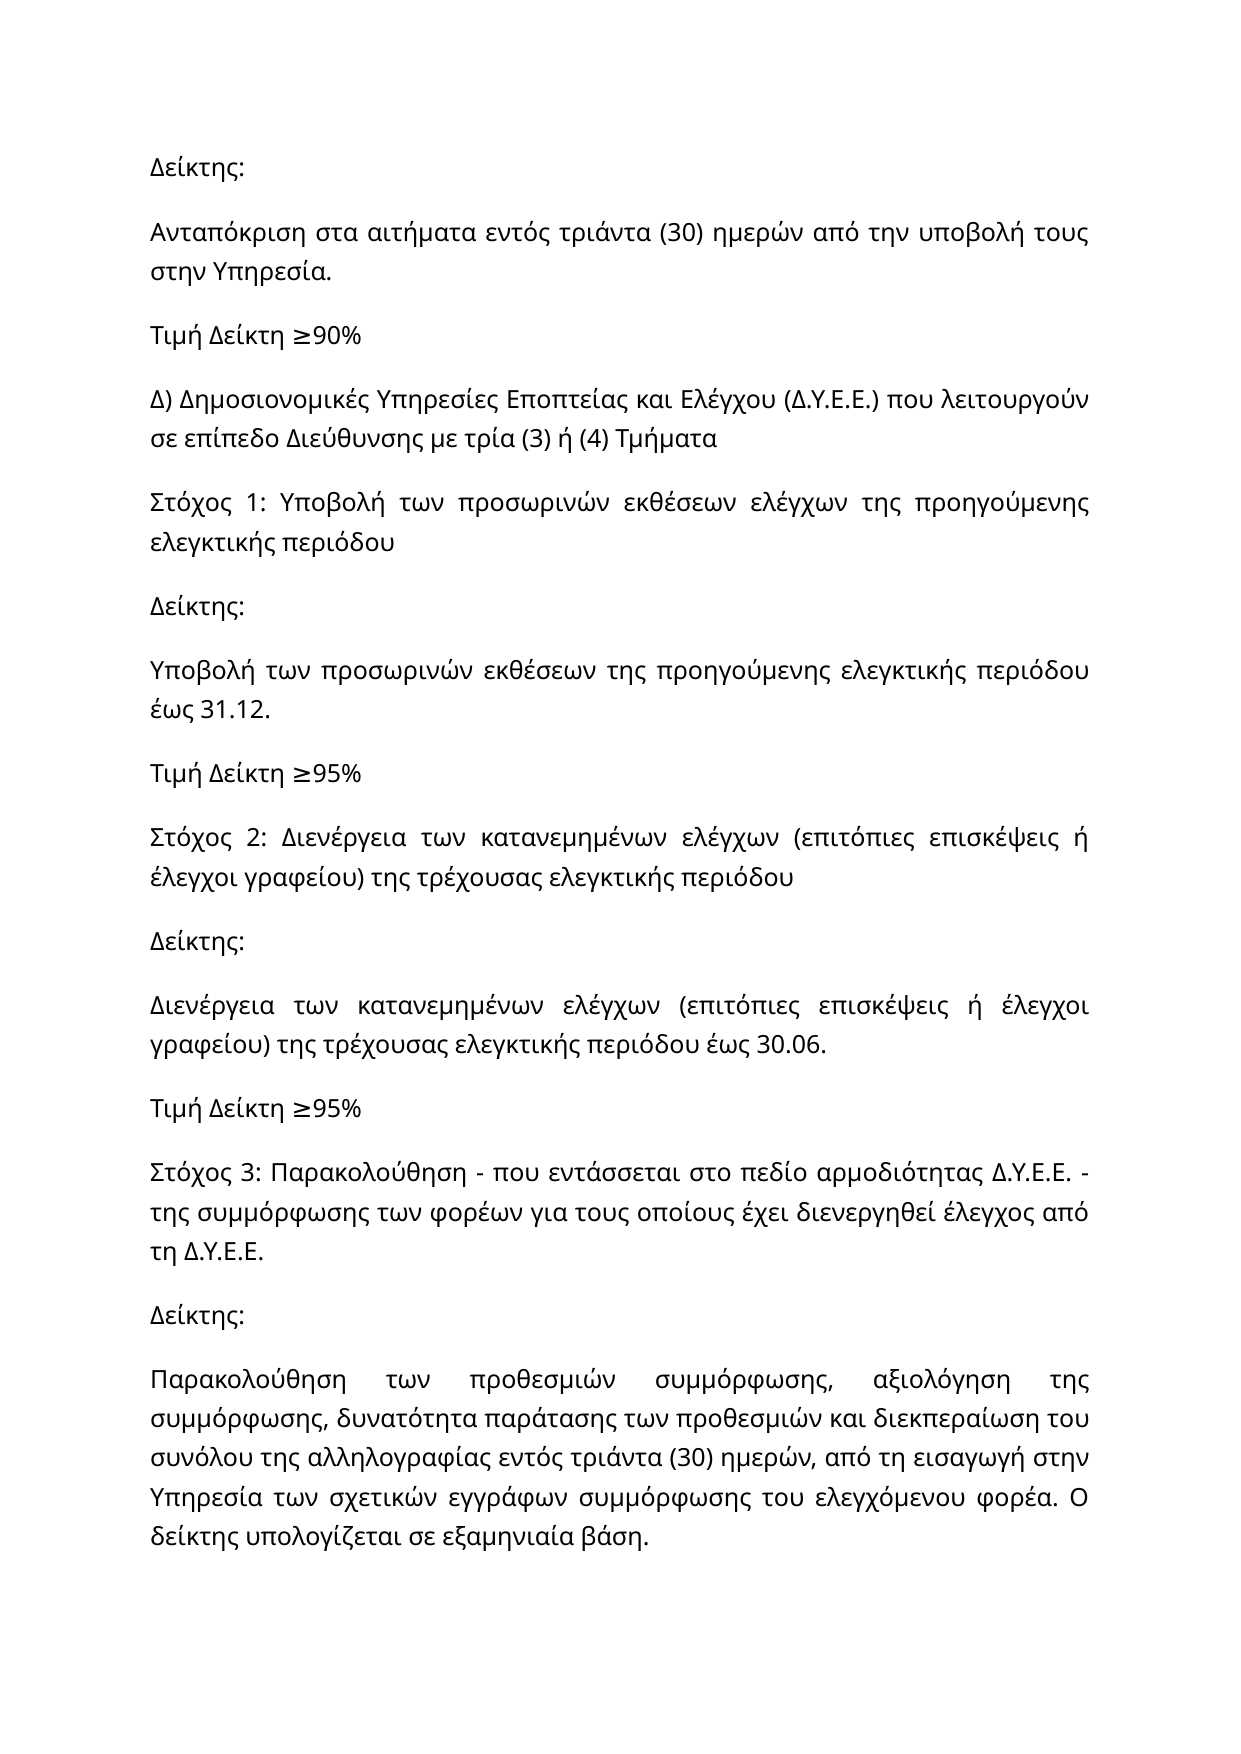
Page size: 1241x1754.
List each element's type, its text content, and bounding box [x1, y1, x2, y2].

text Υποβολή των προσωρινών εκθέσεων της προηγούμενης ελεγκτικής περιόδου έως 31.12. [150, 652, 1090, 726]
text Στόχος 1: Υποβολή των προσωρινών εκθέσεων ελέγχων της προηγούμενης ελεγκτικής περιόδου [150, 485, 1090, 558]
text Δείκτης: [150, 150, 1090, 184]
text Δείκτης: [150, 588, 1090, 622]
text Ανταπόκριση στα αιτήματα εντός τριάντα (30) ημερών από την υποβολή τους στην Υπηρεσία. [150, 214, 1090, 287]
text Δ) Δημοσιονομικές Υπηρεσίες Εποπτείας και Ελέγχου (Δ.Υ.Ε.Ε.) που λειτουργούν σε επίπεδο Διεύθυνσης με τρία (3) ή (4) Τμήματα [150, 382, 1090, 455]
text Τιμή Δείκτη ≥95% [150, 756, 1090, 790]
text Στόχος 2: Διενέργεια των κατανεμημένων ελέγχων (επιτόπιες επισκέψεις ή έλεγχοι γραφείου) της τρέχουσας ελεγκτικής περιόδου [150, 820, 1090, 893]
text Τιμή Δείκτη ≥95% [150, 1091, 1090, 1125]
text Δείκτης: [150, 923, 1090, 957]
text Δείκτης: [150, 1297, 1090, 1332]
text Παρακολούθηση των προθεσμιών συμμόρφωσης, αξιολόγηση της συμμόρφωσης, δυνατότητα παράτασης των προθεσμιών και διεκπεραίωση του συνόλου της αλληλογραφίας εντός τριάντα (30) ημερών, από τη εισαγωγή στην Υπηρεσία των σχετικών εγγράφων συμμόρφωσης του ελεγχόμενου φορέα. Ο δείκτης υπολογίζεται σε εξαμηνιαία βάση. [150, 1362, 1090, 1552]
text Στόχος 3: Παρακολούθηση - που εντάσσεται στο πεδίο αρμοδιότητας Δ.Υ.Ε.Ε. - της συμμόρφωσης των φορέων για τους οποίους έχει διενεργηθεί έλεγχος από τη Δ.Υ.Ε.Ε. [150, 1155, 1090, 1267]
text Διενέργεια των κατανεμημένων ελέγχων (επιτόπιες επισκέψεις ή έλεγχοι γραφείου) της τρέχουσας ελεγκτικής περιόδου έως 30.06. [150, 987, 1090, 1061]
text Τιμή Δείκτη ≥90% [150, 317, 1090, 352]
